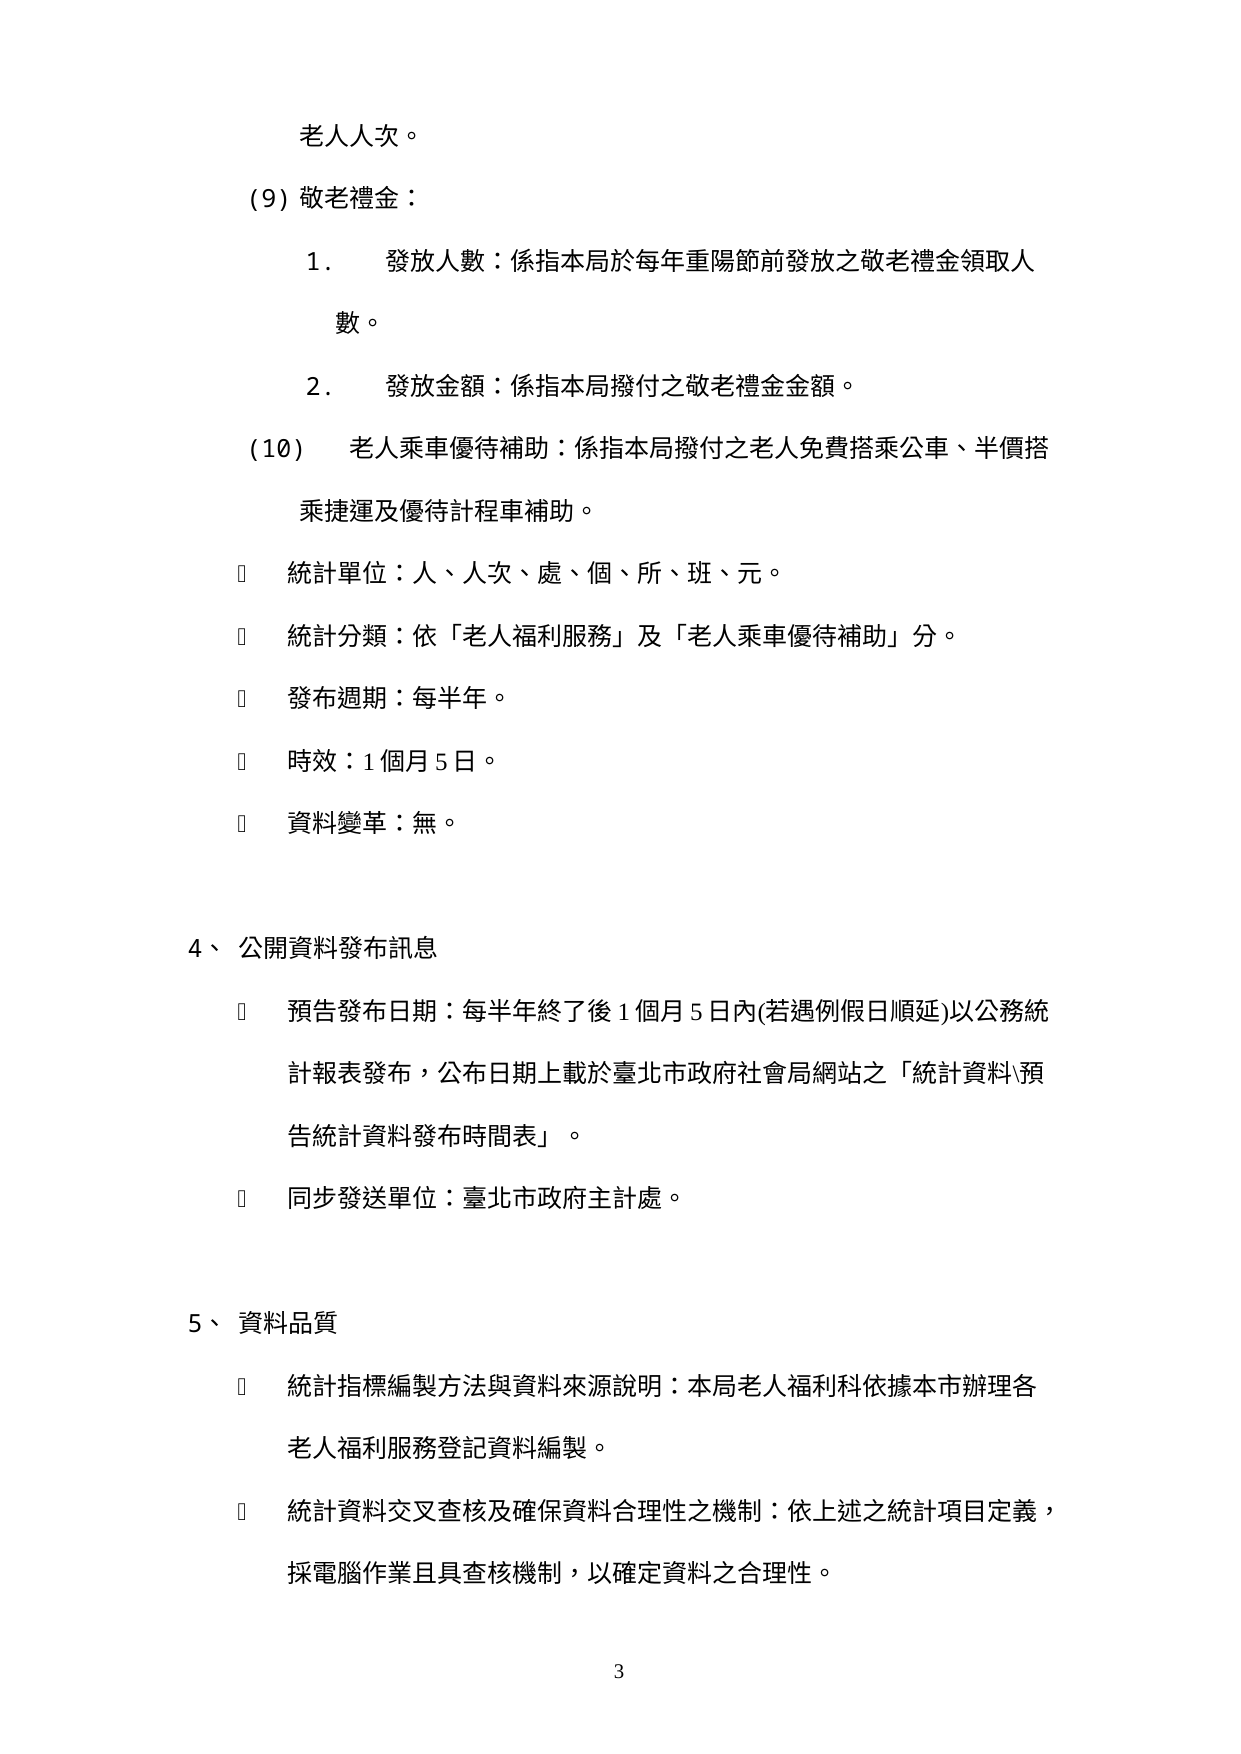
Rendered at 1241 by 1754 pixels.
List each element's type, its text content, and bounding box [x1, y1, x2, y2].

list 老人乘車優待補助：係指本局撥付之老人免費搭乘公車、半價搭乘捷運及優待計程車補助。 [246, 405, 1050, 530]
list 公開資料發布訊息 [187, 905, 1050, 968]
list 老人人次。 [246, 93, 1050, 155]
list 發放人數：係指本局於每年重陽節前發放之敬老禮金領取人數。 [305, 218, 1050, 343]
list 敬老禮金： [246, 155, 1050, 218]
list 統計指標編製方法與資料來源說明：本局老人福利科依據本市辦理各老人福利服務登記資料編製。 [237, 1343, 1050, 1468]
list 統計單位：人、人次、處、個、所、班、元。 [237, 530, 1050, 593]
list 時效：1個月5日。 [237, 718, 1050, 780]
list 統計資料交叉查核及確保資料合理性之機制：依上述之統計項目定義，採電腦作業且具查核機制，以確定資料之合理性。 [237, 1468, 1050, 1593]
list 發放金額：係指本局撥付之敬老禮金金額。 [305, 343, 1050, 405]
list 資料品質 [187, 1280, 1050, 1343]
list 同步發送單位：臺北市政府主計處。 [237, 1155, 1050, 1218]
list 統計分類：依「老人福利服務」及「老人乘車優待補助」分。 [237, 593, 1050, 655]
list 資料變革：無。 [237, 780, 1050, 843]
list 預告發布日期：每半年終了後1個月5日內(若遇例假日順延)以公務統計報表發布，公布日期上載於臺北市政府社會局網站之「統計資料\預告統計資料發布時間表」。 [237, 968, 1050, 1155]
list 發布週期：每半年。 [237, 655, 1050, 718]
